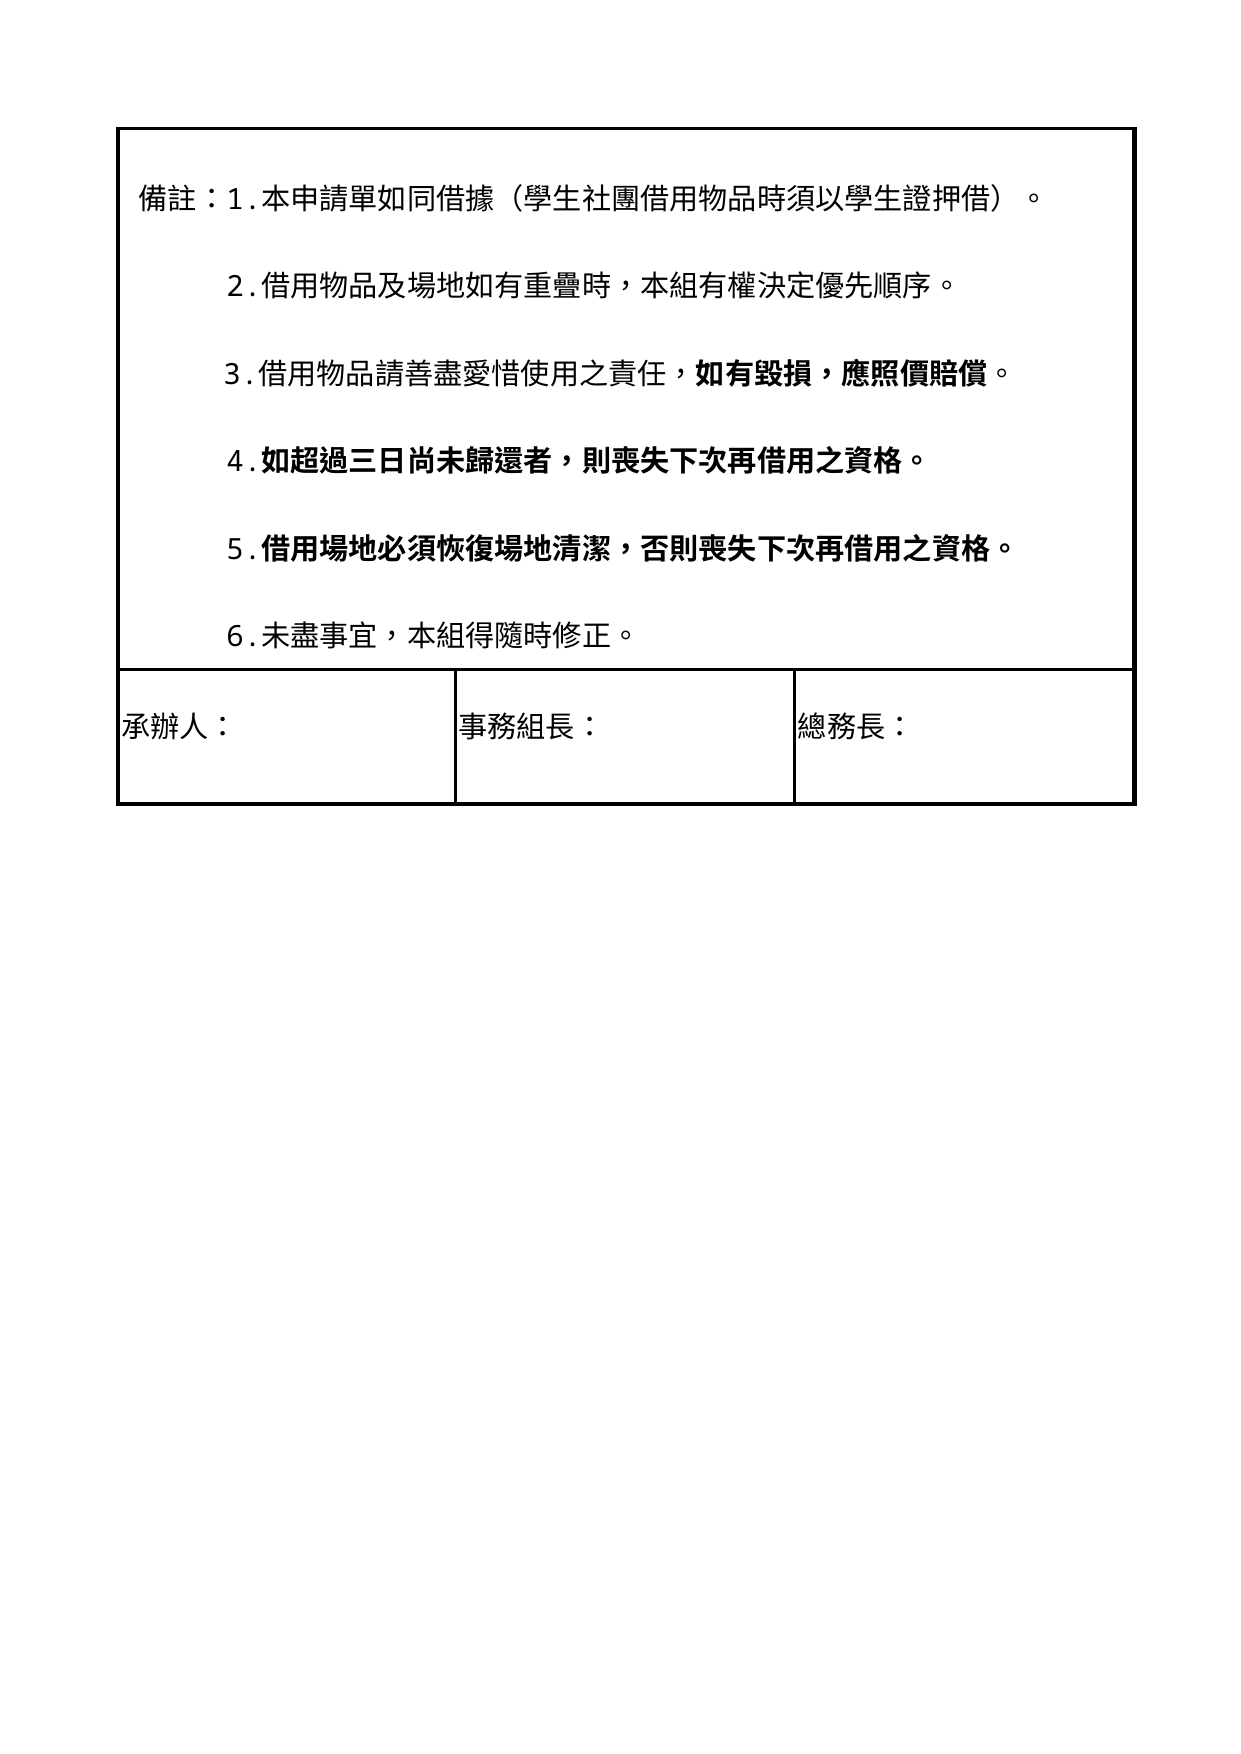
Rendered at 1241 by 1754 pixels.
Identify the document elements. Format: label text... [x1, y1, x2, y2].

table_cell 事務組長： [457, 671, 793, 801]
table_cell 總務長： [796, 671, 1132, 801]
table_cell 備註：1.本申請單如同借據（學生社團借用物品時須以學生證押借）。 2.借用物品及場地如有重疊時，本組有權決定優先順序。 3.借用物品請善盡愛惜使用之責任，如有毀損，應照價賠償。 4.如超過三日尚未歸還者，則喪失下次再借用之資格。 5.借用場地必須恢復場地清潔，否則喪失下次再借用之資格。 6.未盡事宜，本組得隨時修正。 [120, 130, 1132, 668]
table_cell 承辦人： [120, 671, 454, 801]
